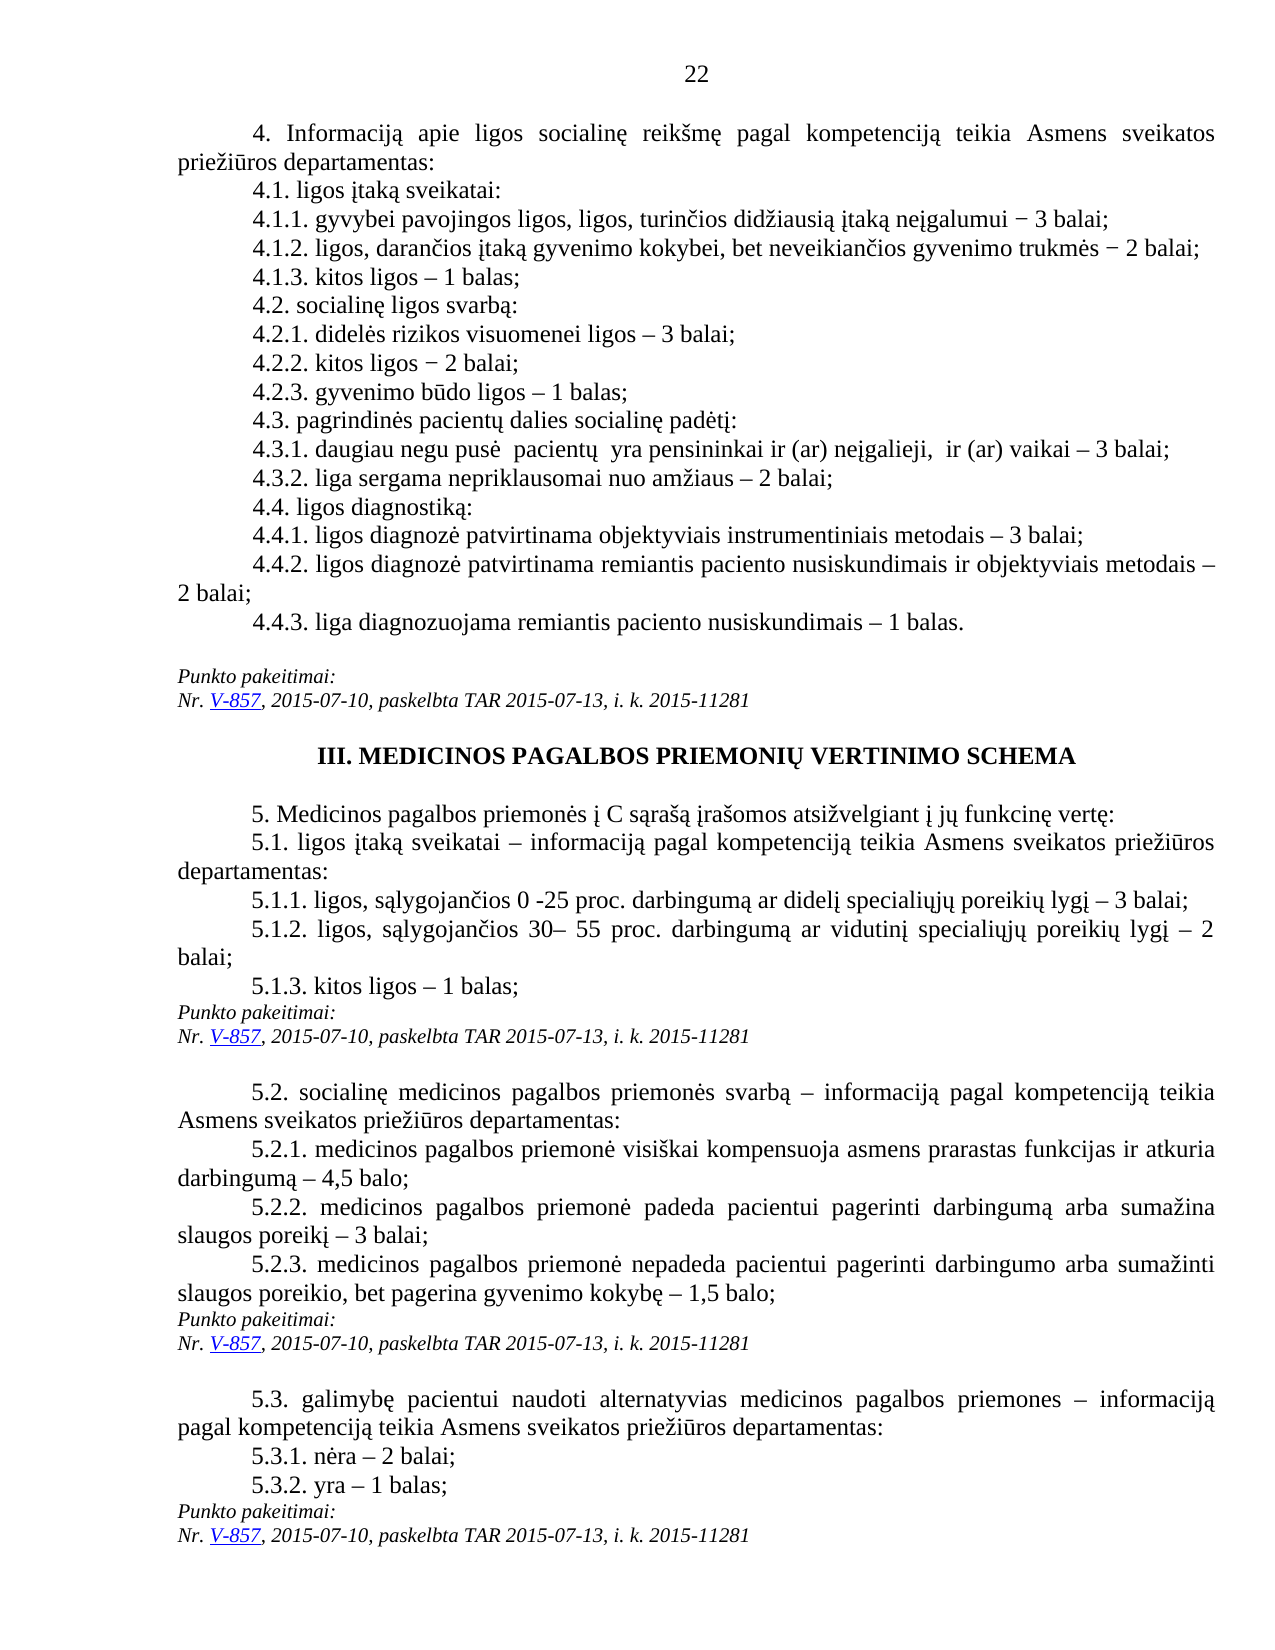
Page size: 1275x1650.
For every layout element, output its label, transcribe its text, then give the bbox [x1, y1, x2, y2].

text 4.3.1. daugiau negu pusė pacientų yra pensininkai ir (ar) neįgalieji, ir (ar) vaikai – 3 balai; [177, 434, 1216, 463]
text 5.3.1. nėra – 2 balai; [177, 1441, 1216, 1470]
text 5.1.1. ligos, sąlygojančios 0 -25 proc. darbingumą ar didelį specialiųjų poreikių lygį – 3 balai; [177, 885, 1216, 914]
text 5.1.3. kitos ligos – 1 balas; [177, 971, 1216, 1000]
text 4.4.2. ligos diagnozė patvirtinama remiantis paciento nusiskundimais ir objektyviais metodais – 2 balai; [177, 549, 1216, 607]
text Punkto pakeitimai: [177, 1307, 1216, 1331]
text Nr. V-857, 2015-07-10, paskelbta TAR 2015-07-13, i. k. 2015-11281 [177, 1523, 1216, 1547]
text Nr. V-857, 2015-07-10, paskelbta TAR 2015-07-13, i. k. 2015-11281 [177, 1024, 1216, 1048]
text 4.2.2. kitos ligos − 2 balai; [177, 348, 1216, 377]
text 4.1.1. gyvybei pavojingos ligos, ligos, turinčios didžiausią įtaką neįgalumui − 3 balai; [177, 204, 1216, 233]
text Nr. V-857, 2015-07-10, paskelbta TAR 2015-07-13, i. k. 2015-11281 [177, 688, 1216, 712]
text Nr. V-857, 2015-07-10, paskelbta TAR 2015-07-13, i. k. 2015-11281 [177, 1331, 1216, 1355]
text Punkto pakeitimai: [177, 1000, 1216, 1024]
text 4.4.3. liga diagnozuojama remiantis paciento nusiskundimais – 1 balas. [177, 607, 1216, 636]
text 4.4. ligos diagnostiką: [177, 492, 1216, 521]
text 4.4.1. ligos diagnozė patvirtinama objektyviais instrumentiniais metodais – 3 balai; [177, 521, 1216, 549]
text 5.2.2. medicinos pagalbos priemonė padeda pacientui pagerinti darbingumą arba sumažina slaugos poreikį – 3 balai; [177, 1192, 1216, 1249]
text 4.3. pagrindinės pacientų dalies socialinę padėtį: [177, 406, 1216, 434]
text III. MEDICINOS PAGALBOS PRIEMONIŲ VERTINIMO SCHEMA [177, 741, 1216, 770]
text Punkto pakeitimai: [177, 664, 1216, 688]
text 4.2. socialinę ligos svarbą: [177, 291, 1216, 319]
text 5.2. socialinę medicinos pagalbos priemonės svarbą – informaciją pagal kompetenciją teikia Asmens sveikatos priežiūros departamentas: [177, 1077, 1216, 1134]
text 5.2.3. medicinos pagalbos priemonė nepadeda pacientui pagerinti darbingumo arba sumažinti slaugos poreikio, bet pagerina gyvenimo kokybę – 1,5 balo; [177, 1249, 1216, 1307]
text 4.1.2. ligos, darančios įtaką gyvenimo kokybei, bet neveikiančios gyvenimo trukmės − 2 balai; [177, 233, 1216, 262]
text 4.2.1. didelės rizikos visuomenei ligos – 3 balai; [177, 319, 1216, 348]
text 4.1. ligos įtaką sveikatai: [177, 176, 1216, 204]
text 4.3.2. liga sergama nepriklausomai nuo amžiaus – 2 balai; [177, 463, 1216, 492]
text 5.1. ligos įtaką sveikatai – informaciją pagal kompetenciją teikia Asmens sveikatos priežiūros departamentas: [177, 827, 1216, 885]
text 4.2.3. gyvenimo būdo ligos – 1 balas; [177, 377, 1216, 406]
text 4.1.3. kitos ligos – 1 balas; [177, 262, 1216, 291]
text 4. Informaciją apie ligos socialinę reikšmę pagal kompetenciją teikia Asmens sveikatos priežiūros departamentas: [177, 118, 1216, 176]
text 5. Medicinos pagalbos priemonės į C sąrašą įrašomos atsižvelgiant į jų funkcinę vertę: [177, 799, 1216, 827]
text 5.3.2. yra – 1 balas; [177, 1470, 1216, 1499]
text 5.3. galimybę pacientui naudoti alternatyvias medicinos pagalbos priemones – informaciją pagal kompetenciją teikia Asmens sveikatos priežiūros departamentas: [177, 1384, 1216, 1441]
text Punkto pakeitimai: [177, 1499, 1216, 1523]
text 5.2.1. medicinos pagalbos priemonė visiškai kompensuoja asmens prarastas funkcijas ir atkuria darbingumą – 4,5 balo; [177, 1134, 1216, 1192]
text 5.1.2. ligos, sąlygojančios 30– 55 proc. darbingumą ar vidutinį specialiųjų poreikių lygį – 2 balai; [177, 914, 1216, 971]
